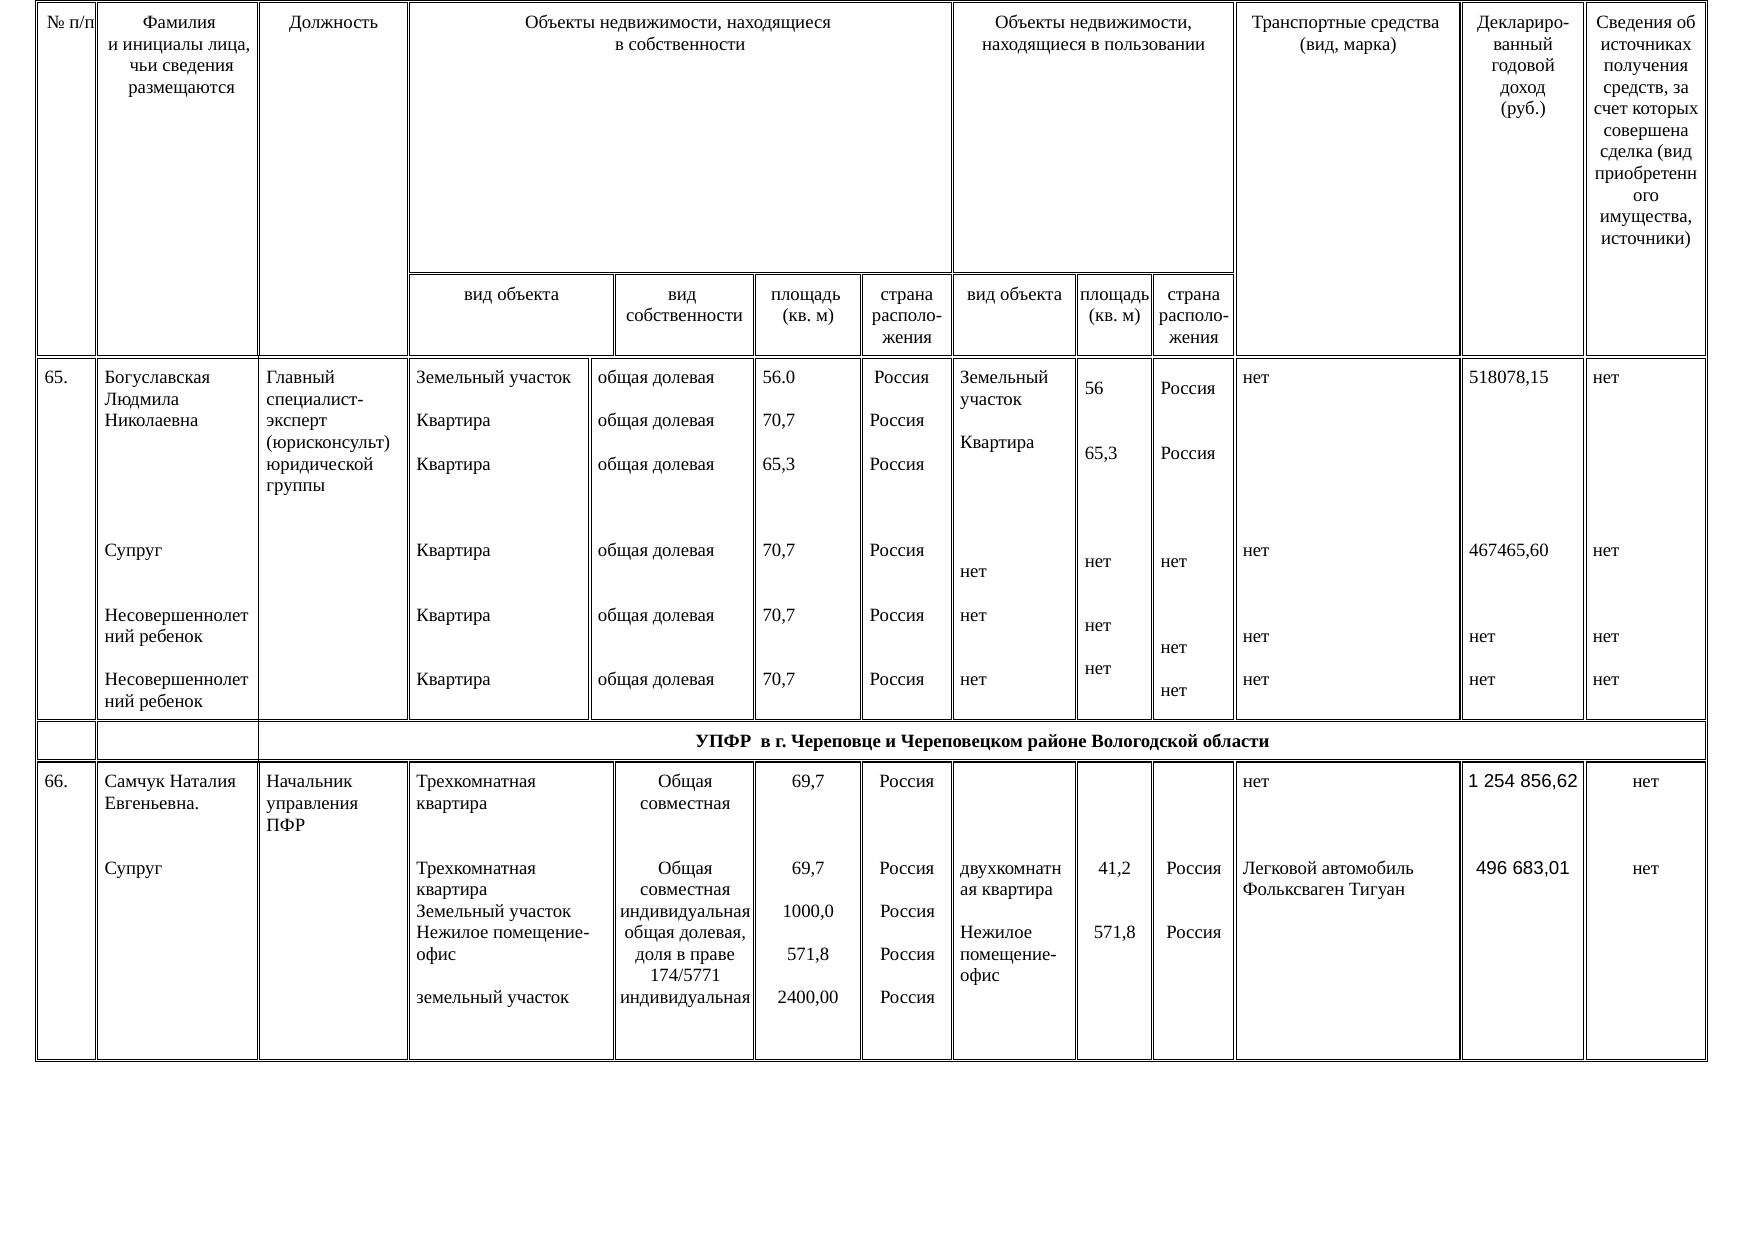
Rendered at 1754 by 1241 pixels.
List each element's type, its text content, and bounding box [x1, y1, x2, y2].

table_cell Начальник управления ПФР [260, 763, 407, 1058]
table_cell нет Легковой автомобиль Фольксваген Тигуан [1237, 763, 1459, 1058]
table_header Объекты недвижимости, находящиеся в собственности [410, 3, 951, 272]
table_cell 518078,15 467465,60 нет нет [1463, 359, 1583, 719]
table_cell Россия Россия Россия Россия Россия [863, 763, 951, 1058]
table_cell 65. [38, 359, 95, 719]
table_cell страна располо-жения [1154, 275, 1233, 355]
table_cell площадь (кв. м) [756, 275, 860, 355]
table_cell вид объекта [954, 275, 1075, 355]
table_cell Главный специалист-эксперт (юрисконсульт) юридической группы [259, 359, 407, 719]
table_cell [38, 722, 95, 759]
table_cell 1 254 856,62 496 683,01 [1463, 763, 1583, 1058]
table_cell нет нет нет нет [1587, 359, 1705, 719]
table_cell Земельный участок Квартира Квартира Квартира Квартира Квартира [410, 359, 588, 719]
table_cell УПФР в г. Череповце и Череповецком районе Вологодской области [259, 722, 1705, 759]
table_cell вид объекта [410, 275, 613, 355]
table_cell Россия Россия [1154, 763, 1233, 1058]
table_cell Трехкомнатная квартира Трехкомнатная квартира Земельный участок Нежилое помещение-офис земельный участок [410, 763, 613, 1058]
table_header Должность [260, 3, 407, 355]
table_cell Россия Россия Россия Россия Россия Россия [863, 359, 951, 719]
table_cell нет нет нет нет [1237, 359, 1459, 719]
table_header Сведения об источниках получения средств, за счет которых совершена сделка (вид приобретенного имущества, источники) [1587, 3, 1705, 355]
table_cell Самчук Наталия Евгеньевна. Супруг [98, 763, 257, 1058]
table_cell площадь (кв. м) [1078, 275, 1151, 355]
table_cell 41,2 571,8 [1078, 763, 1151, 1058]
table_header Фамилия и инициалы лица, чьи сведения размещаются [98, 3, 257, 355]
table_cell нет нет [1587, 763, 1705, 1058]
table_header № п/п [38, 3, 95, 355]
table_cell страна располо-жения [863, 275, 951, 355]
table_cell общая долевая общая долевая общая долевая общая долевая общая долевая общая долевая [592, 359, 753, 719]
table_cell Богуславская Людмила Николаевна Супруг Несовершеннолетний ребенок Несовершеннолетний ребенок [98, 359, 258, 719]
table_header Деклариро-ванный годовой доход (руб.) [1463, 3, 1583, 355]
table_cell Общая совместная Общая совместная индивидуальная общая долевая, доля в праве 174/5771 индивидуальная [616, 763, 753, 1058]
table_header Объекты недвижимости, находящиеся в пользовании [954, 3, 1233, 272]
table_cell 56 65,3 нет нет нет [1078, 359, 1151, 719]
table_cell 69,7 69,7 1000,0 571,8 2400,00 [756, 763, 860, 1058]
table_cell Земельный участок Квартира нет нет нет [954, 359, 1075, 719]
table_cell [98, 722, 258, 759]
table_cell двухкомнатная квартира Нежилое помещение-офис [954, 763, 1075, 1058]
table_header Транспортные средства (вид, марка) [1237, 3, 1459, 355]
table_cell вид собственности [616, 275, 753, 355]
table_cell 66. [38, 763, 95, 1058]
table_cell 56.0 70,7 65,3 70,7 70,7 70,7 [756, 359, 860, 719]
table_cell Россия Россия нет нет нет [1154, 359, 1233, 719]
